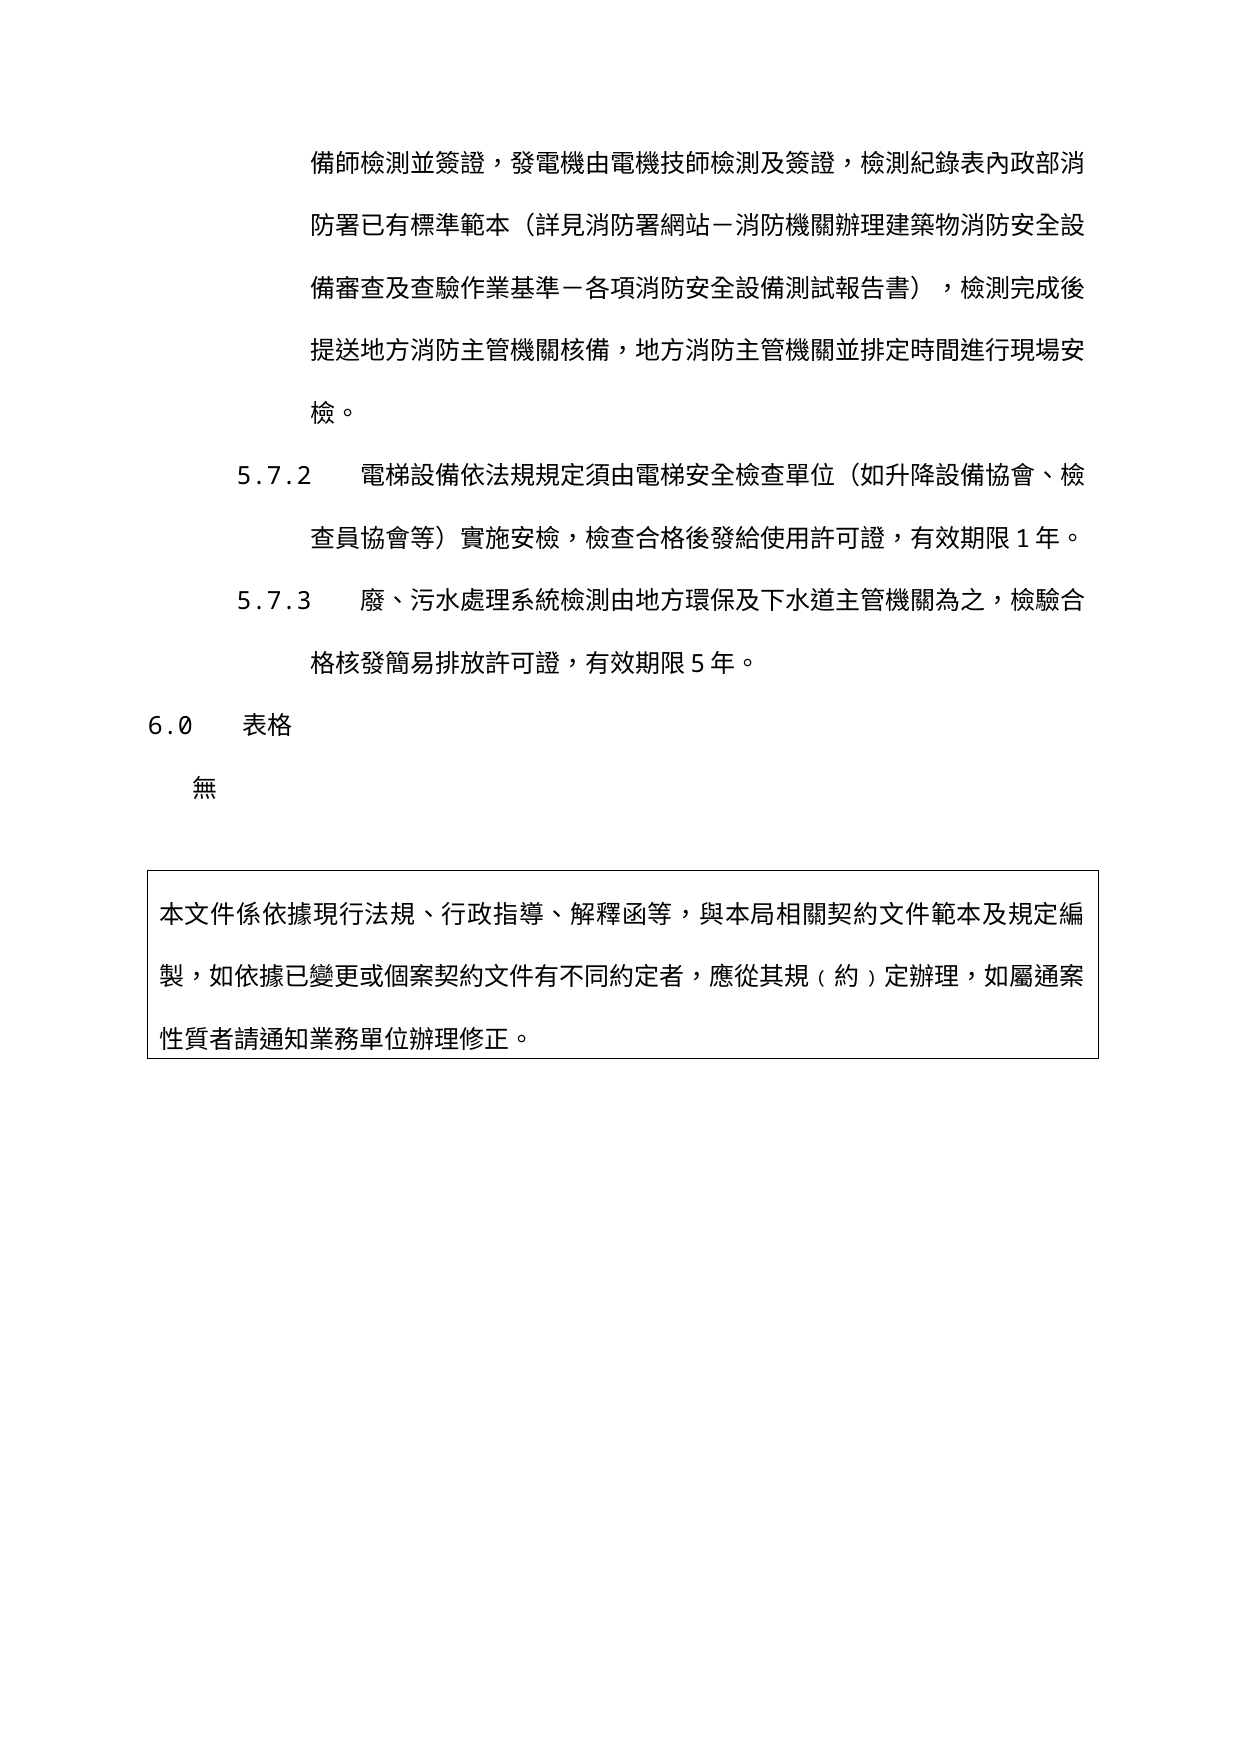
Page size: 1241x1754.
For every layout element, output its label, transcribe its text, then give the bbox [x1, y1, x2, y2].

list 電梯設備依法規規定須由電梯安全檢查單位（如升降設備協會、檢查員協會等）實施安檢，檢查合格後發給使用許可證，有效期限1年。 [236, 432, 1092, 557]
list 備師檢測並簽證，發電機由電機技師檢測及簽證，檢測紀錄表內政部消防署已有標準範本（詳見消防署網站－消防機關辦理建築物消防安全設備審查及查驗作業基準－各項消防安全設備測試報告書），檢測完成後提送地方消防主管機關核備，地方消防主管機關並排定時間進行現場安檢。 [236, 119, 1092, 432]
list 表格 無 [148, 682, 1092, 807]
table_header 本文件係依據現行法規、行政指導、解釋函等，與本局相關契約文件範本及規定編製，如依據已變更或個案契約文件有不同約定者，應從其規﹙約﹚定辦理，如屬通案性質者請通知業務單位辦理修正。 [148, 871, 1098, 1058]
list 廢、污水處理系統檢測由地方環保及下水道主管機關為之，檢驗合格核發簡易排放許可證，有效期限5年。 [236, 557, 1092, 682]
